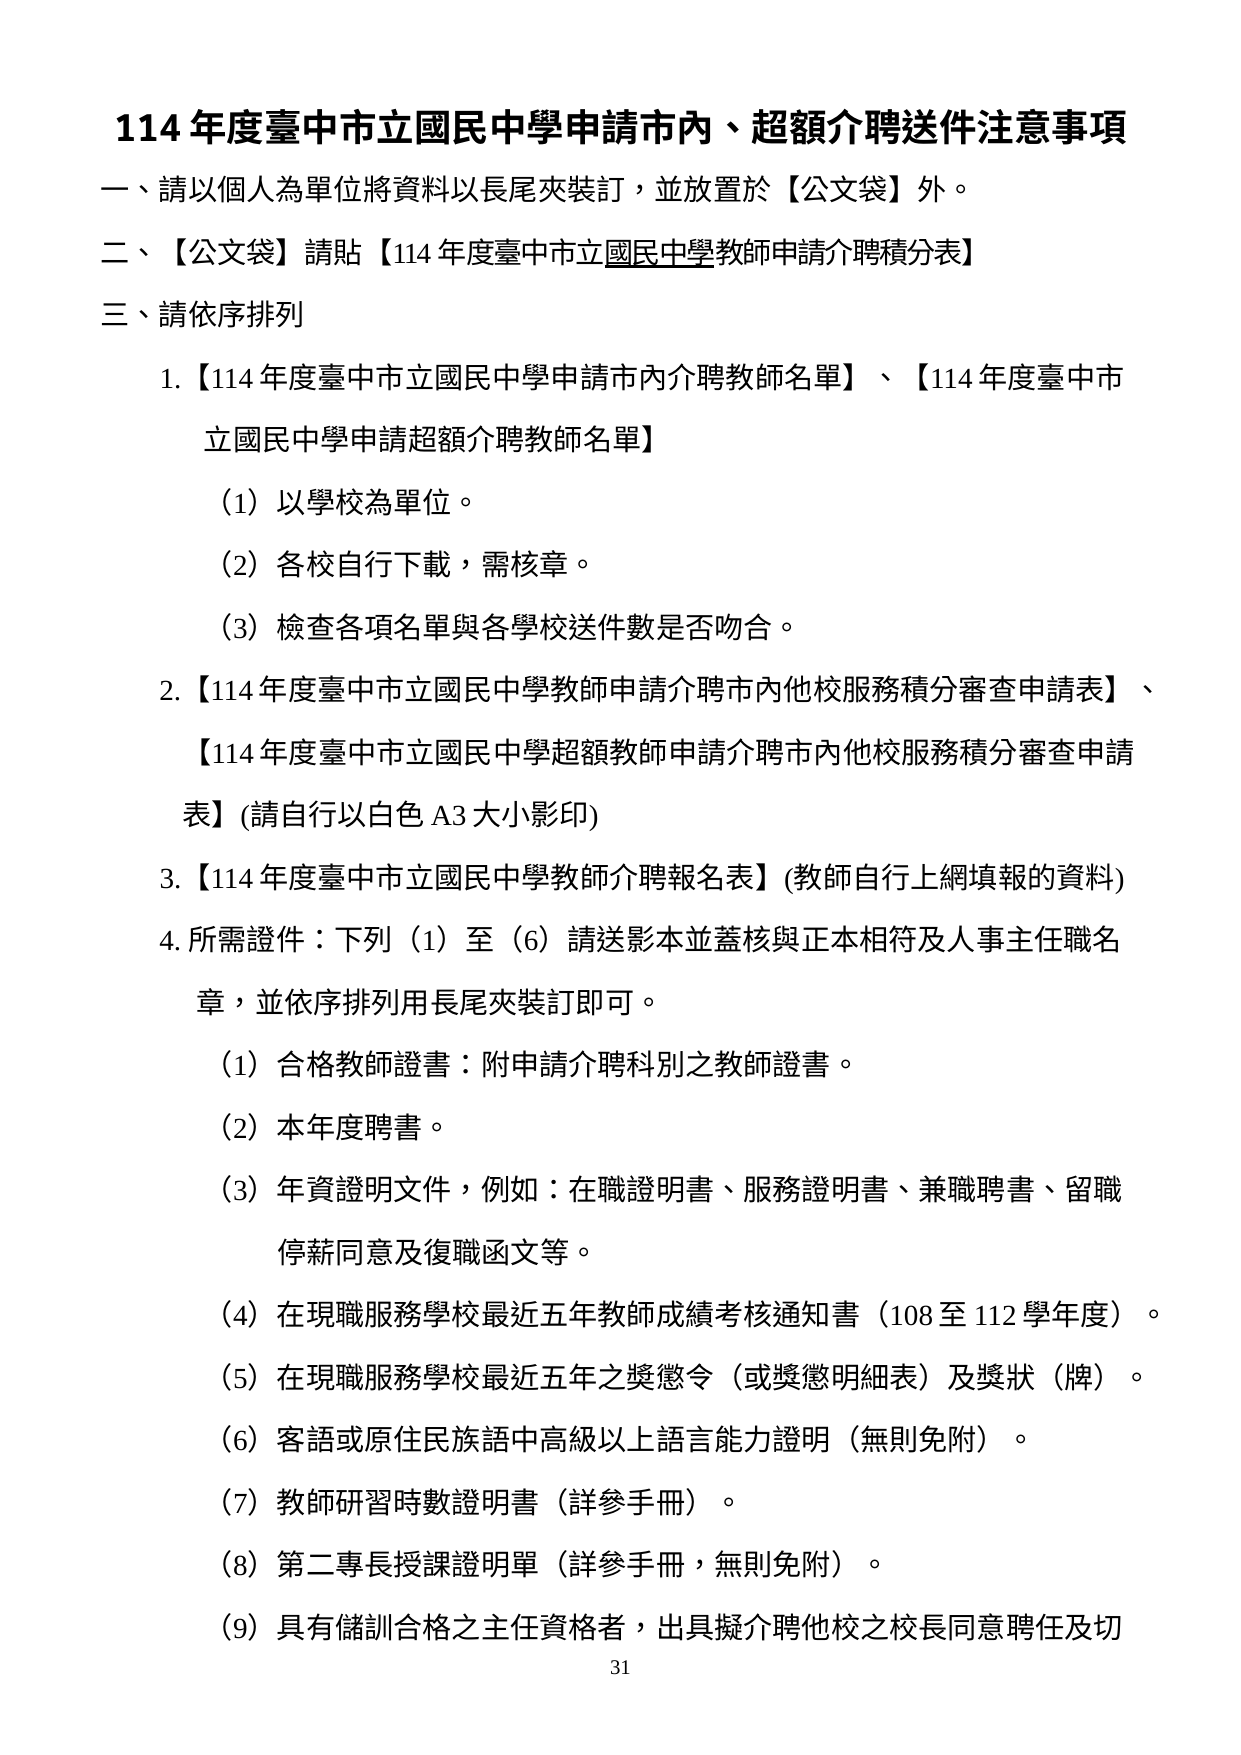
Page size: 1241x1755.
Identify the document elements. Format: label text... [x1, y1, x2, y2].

text （3）檢查各項名單與各學校送件數是否吻合。 [204, 584, 1140, 646]
text （4）在現職服務學校最近五年教師成績考核通知書（108至112學年度）。 [204, 1271, 1140, 1334]
text 三、請依序排列 [100, 271, 1140, 334]
text （3）年資證明文件，例如：在職證明書、服務證明書、兼職聘書、留職停薪同意及復職函文等。 [204, 1146, 1140, 1271]
text 1.【114年度臺中市立國民中學申請市內介聘教師名單】、【114年度臺中市立國民中學申請超額介聘教師名單】 [159, 334, 1140, 459]
text 一、請以個人為單位將資料以長尾夾裝訂，並放置於【公文袋】外。 [100, 146, 1140, 209]
text 2.【114年度臺中市立國民中學教師申請介聘市內他校服務積分審查申請表】、【114年度臺中市立國民中學超額教師申請介聘市內他校服務積分審查申請表】(請自行以白色A3大小影印) [159, 646, 1140, 834]
subtitle 114年度臺中市立國民中學申請市內、超額介聘送件注意事項 [100, 84, 1140, 146]
text 二、【公文袋】請貼【114年度臺中市立國民中學教師申請介聘積分表】 [100, 209, 1140, 271]
text （1）以學校為單位。 [204, 459, 1140, 521]
text （2）各校自行下載，需核章。 [204, 521, 1140, 584]
text （8）第二專長授課證明單（詳參手冊，無則免附）。 [204, 1521, 1140, 1584]
text 3.【114年度臺中市立國民中學教師介聘報名表】(教師自行上網填報的資料) [159, 834, 1140, 896]
text （1）合格教師證書：附申請介聘科別之教師證書。 [100, 1021, 1140, 1084]
text （9）具有儲訓合格之主任資格者，出具擬介聘他校之校長同意聘任及切 [204, 1584, 1140, 1646]
text （5）在現職服務學校最近五年之奬懲令（或獎懲明細表）及獎狀（牌）。 [204, 1334, 1140, 1396]
text （6）客語或原住民族語中高級以上語言能力證明（無則免附）。 [204, 1396, 1140, 1459]
text （7）教師研習時數證明書（詳參手冊）。 [204, 1459, 1140, 1521]
text 4. 所需證件：下列（1）至（6）請送影本並蓋核與正本相符及人事主任職名章，並依序排列用長尾夾裝訂即可。 [159, 896, 1140, 1021]
text （2）本年度聘書。 [100, 1084, 1140, 1146]
